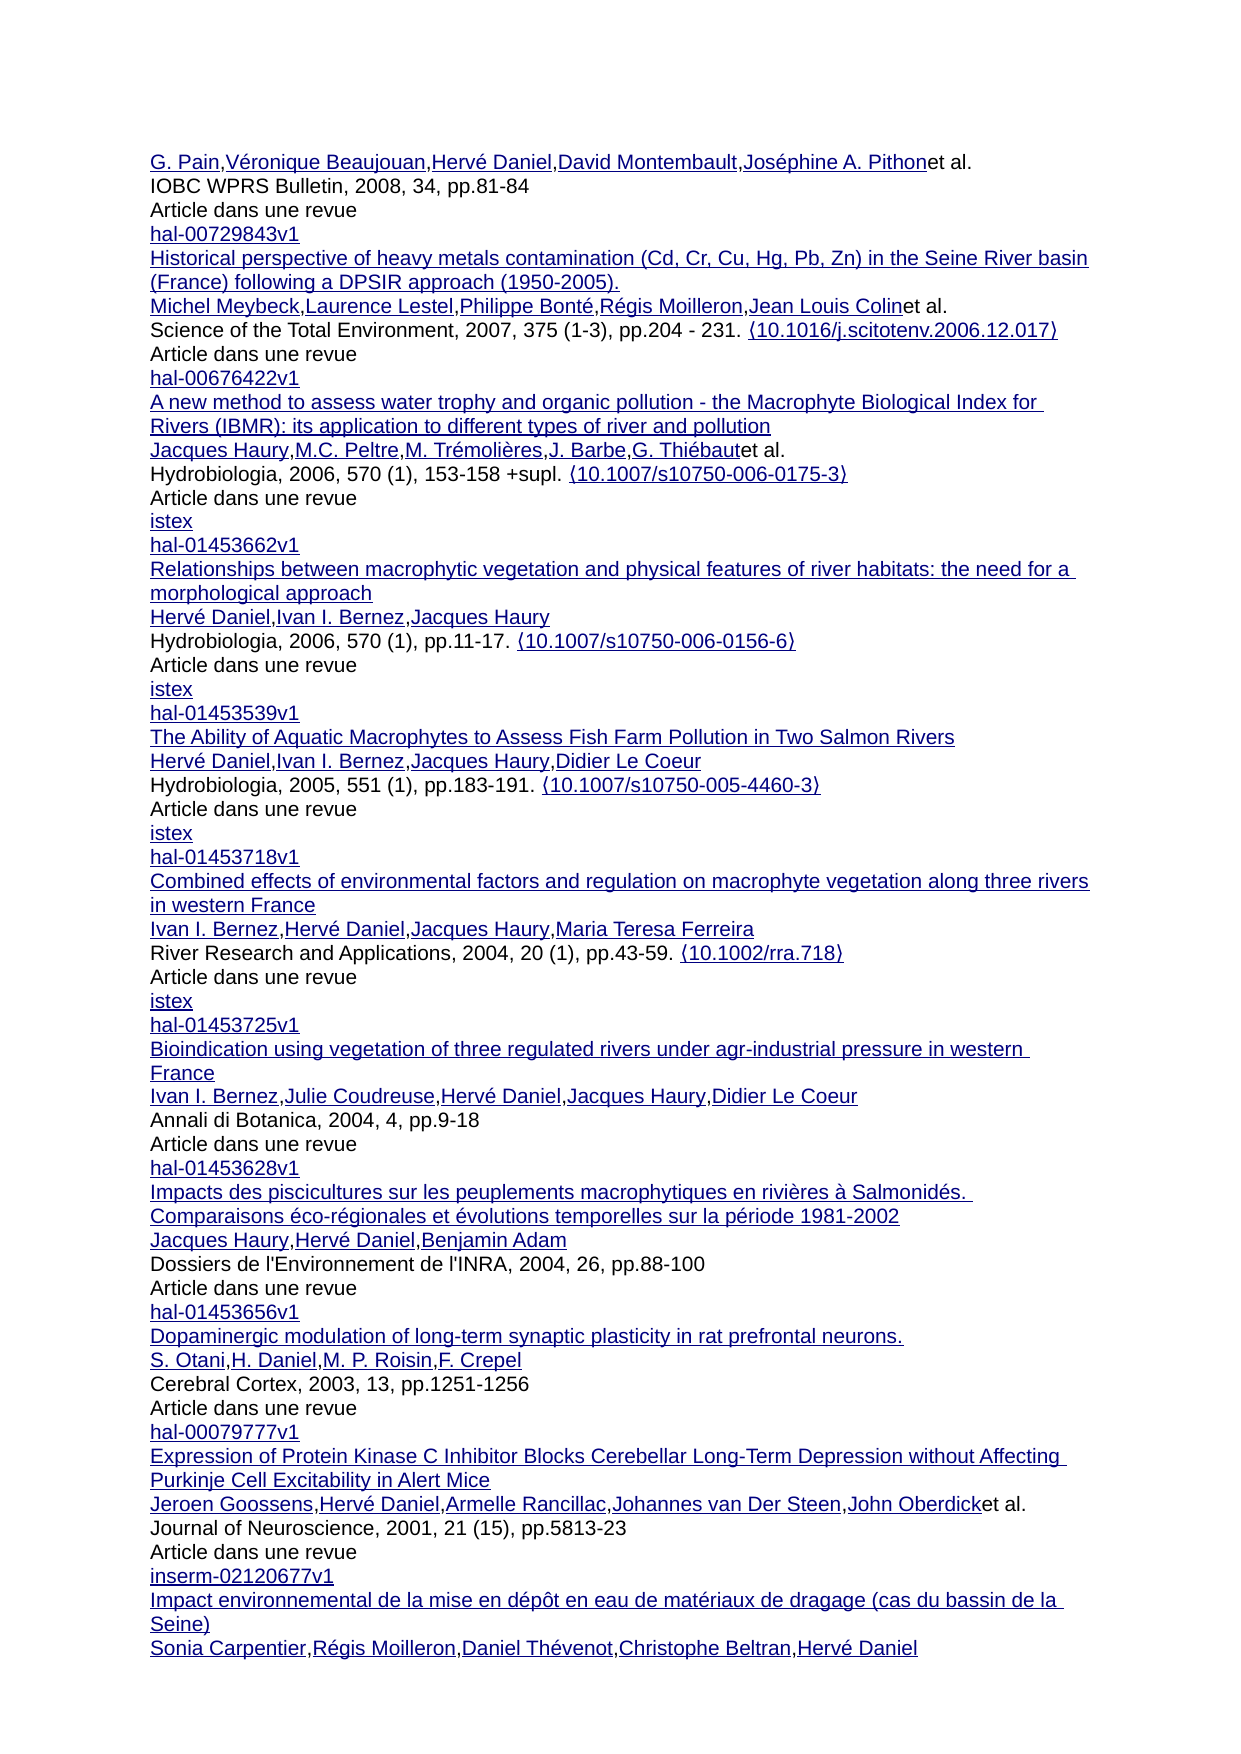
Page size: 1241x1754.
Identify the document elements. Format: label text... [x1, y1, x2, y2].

table_cell Dopaminergic modulation of long-term synaptic plasticity in rat prefrontal neurons. S. Otani,H. Daniel,M. P. Roisin,F. Crepel Cerebral Cortex, 2003, 13, pp.1251-1256 Article dans une revue hal-00079777v1 [150, 1324, 1090, 1444]
table_cell A new method to assess water trophy and organic pollution - the Macrophyte Biological Index for Rivers (IBMR): its application to different types of river and pollution Jacques Haury,M.C. Peltre,M. Trémolières,J. Barbe,G. Thiébautet al. Hydrobiologia, 2006, 570 (1), 153-158 +supl. ⟨10.1007/s10750-006-0175-3⟩ Article dans une revue istex hal-01453662v1 [150, 390, 1090, 557]
table_cell Expression of Protein Kinase C Inhibitor Blocks Cerebellar Long-Term Depression without Affecting Purkinje Cell Excitability in Alert Mice Jeroen Goossens,Hervé Daniel,Armelle Rancillac,Johannes van Der Steen,John Oberdicket al. Journal of Neuroscience, 2001, 21 (15), pp.5813-23 Article dans une revue inserm-02120677v1 [150, 1444, 1090, 1587]
table_cell Relationships between macrophytic vegetation and physical features of river habitats: the need for a morphological approach Hervé Daniel,Ivan I. Bernez,Jacques Haury Hydrobiologia, 2006, 570 (1), pp.11-17. ⟨10.1007/s10750-006-0156-6⟩ Article dans une revue istex hal-01453539v1 [150, 557, 1090, 725]
table_cell Impact environnemental de la mise en dépôt en eau de matériaux de dragage (cas du bassin de la Seine) Sonia Carpentier,Régis Moilleron,Daniel Thévenot,Christophe Beltran,Hervé Daniel [150, 1588, 1090, 1659]
table_cell Combined effects of environmental factors and regulation on macrophyte vegetation along three rivers [150, 869, 1090, 890]
table_cell Impacts des piscicultures sur les peuplements macrophytiques en rivières à Salmonidés. Comparaisons éco-régionales et évolutions temporelles sur la période 1981-2002 Jacques Haury,Hervé Daniel,Benjamin Adam Dossiers de l'Environnement de l'INRA, 2004, 26, pp.88-100 Article dans une revue hal-01453656v1 [150, 1180, 1090, 1324]
table_cell in western France Ivan I. Bernez,Hervé Daniel,Jacques Haury,Maria Teresa Ferreira River Research and Applications, 2004, 20 (1), pp.43-59. ⟨10.1002/rra.718⟩ Article dans une revue istex hal-01453725v1 [150, 891, 1090, 1036]
table_cell G. Pain,Véronique Beaujouan,Hervé Daniel,David Montembault,Joséphine A. Pithonet al. IOBC WPRS Bulletin, 2008, 34, pp.81-84 Article dans une revue hal-00729843v1 [150, 150, 1090, 246]
table_cell Bioindication using vegetation of three regulated rivers under agr-industrial pressure in western France Ivan I. Bernez,Julie Coudreuse,Hervé Daniel,Jacques Haury,Didier Le Coeur Annali di Botanica, 2004, 4, pp.9-18 Article dans une revue hal-01453628v1 [150, 1036, 1090, 1180]
table_cell Historical perspective of heavy metals contamination (Cd, Cr, Cu, Hg, Pb, Zn) in the Seine River basin (France) following a DPSIR approach (1950-2005). Michel Meybeck,Laurence Lestel,Philippe Bonté,Régis Moilleron,Jean Louis Colinet al. Science of the Total Environment, 2007, 375 (1-3), pp.204 - 231. ⟨10.1016/j.scitotenv.2006.12.017⟩ Article dans une revue hal-00676422v1 [150, 246, 1090, 389]
table_cell The Ability of Aquatic Macrophytes to Assess Fish Farm Pollution in Two Salmon Rivers Hervé Daniel,Ivan I. Bernez,Jacques Haury,Didier Le Coeur Hydrobiologia, 2005, 551 (1), pp.183-191. ⟨10.1007/s10750-005-4460-3⟩ Article dans une revue istex hal-01453718v1 [150, 725, 1090, 869]
